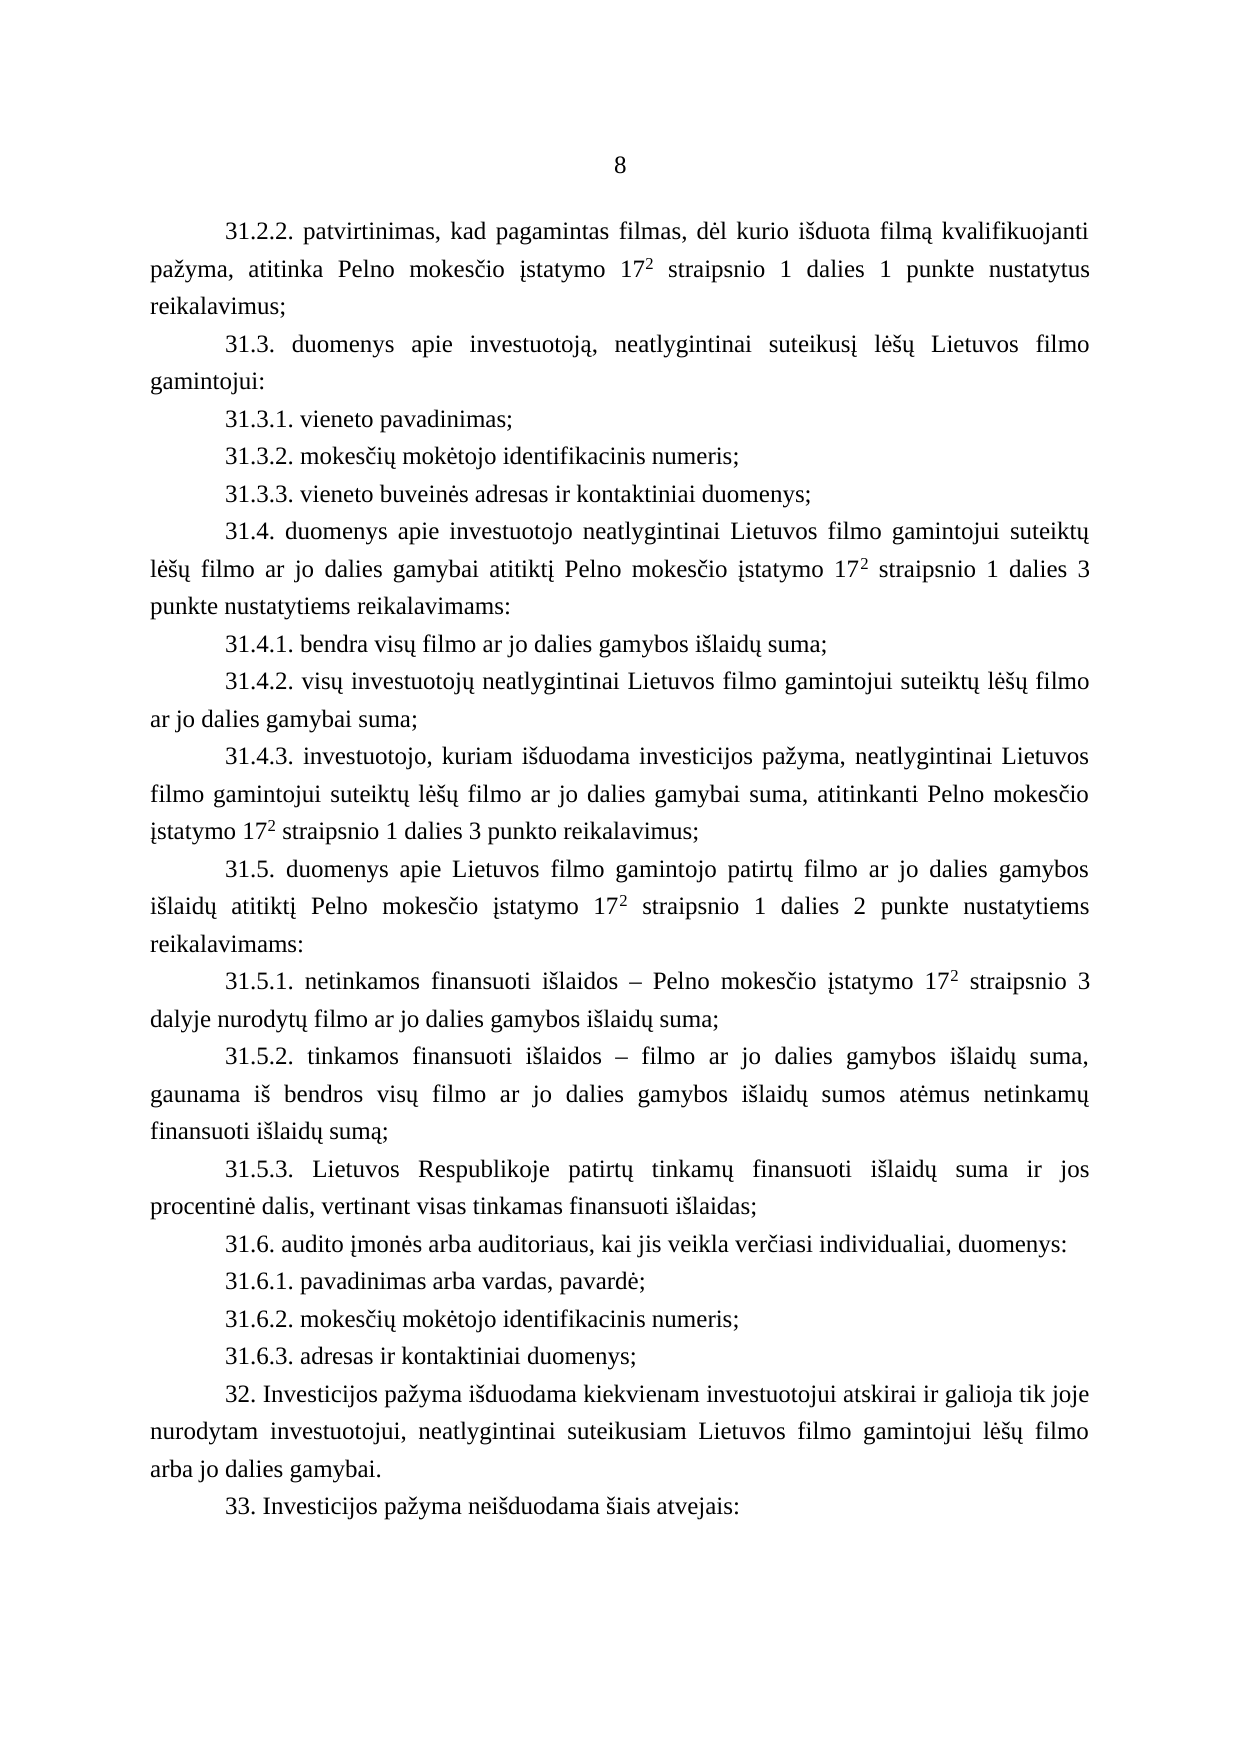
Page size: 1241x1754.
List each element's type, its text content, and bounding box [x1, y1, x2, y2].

text 31.5.2. tinkamos finansuoti išlaidos – filmo ar jo dalies gamybos išlaidų suma, gaunama iš bendros visų filmo ar jo dalies gamybos išlaidų sumos atėmus netinkamų finansuoti išlaidų sumą; [150, 1032, 1090, 1145]
text 31.3.3. vieneto buveinės adresas ir kontaktiniai duomenys; [150, 470, 1090, 507]
text 31.5.1. netinkamos finansuoti išlaidos – Pelno mokesčio įstatymo 172 straipsnio 3 dalyje nurodytų filmo ar jo dalies gamybos išlaidų suma; [150, 957, 1090, 1032]
text 31.6.1. pavadinimas arba vardas, pavardė; [150, 1257, 1090, 1295]
text 33. Investicijos pažyma neišduodama šiais atvejais: [150, 1482, 1090, 1520]
text 31.6.3. adresas ir kontaktiniai duomenys; [150, 1332, 1090, 1370]
text 31.2.2. patvirtinimas, kad pagamintas filmas, dėl kurio išduota filmą kvalifikuojanti pažyma, atitinka Pelno mokesčio įstatymo 172 straipsnio 1 dalies 1 punkte nustatytus reikalavimus; [150, 207, 1090, 320]
text 31.4.2. visų investuotojų neatlygintinai Lietuvos filmo gamintojui suteiktų lėšų filmo ar jo dalies gamybai suma; [150, 657, 1090, 732]
text 31.4.3. investuotojo, kuriam išduodama investicijos pažyma, neatlygintinai Lietuvos filmo gamintojui suteiktų lėšų filmo ar jo dalies gamybai suma, atitinkanti Pelno mokesčio įstatymo 172 straipsnio 1 dalies 3 punkto reikalavimus; [150, 732, 1090, 845]
text 31.4. duomenys apie investuotojo neatlygintinai Lietuvos filmo gamintojui suteiktų lėšų filmo ar jo dalies gamybai atitiktį Pelno mokesčio įstatymo 172 straipsnio 1 dalies 3 punkte nustatytiems reikalavimams: [150, 507, 1090, 620]
text 31.3.2. mokesčių mokėtojo identifikacinis numeris; [150, 432, 1090, 470]
text 31.4.1. bendra visų filmo ar jo dalies gamybos išlaidų suma; [150, 620, 1090, 657]
text 31.5. duomenys apie Lietuvos filmo gamintojo patirtų filmo ar jo dalies gamybos išlaidų atitiktį Pelno mokesčio įstatymo 172 straipsnio 1 dalies 2 punkte nustatytiems reikalavimams: [150, 845, 1090, 957]
text 32. Investicijos pažyma išduodama kiekvienam investuotojui atskirai ir galioja tik joje nurodytam investuotojui, neatlygintinai suteikusiam Lietuvos filmo gamintojui lėšų filmo arba jo dalies gamybai. [150, 1370, 1090, 1482]
text 31.3.1. vieneto pavadinimas; [150, 395, 1090, 432]
text 31.3. duomenys apie investuotoją, neatlygintinai suteikusį lėšų Lietuvos filmo gamintojui: [150, 320, 1090, 395]
text 31.6. audito įmonės arba auditoriaus, kai jis veikla verčiasi individualiai, duomenys: [150, 1220, 1090, 1257]
text 31.6.2. mokesčių mokėtojo identifikacinis numeris; [150, 1295, 1090, 1332]
text 31.5.3. Lietuvos Respublikoje patirtų tinkamų finansuoti išlaidų suma ir jos procentinė dalis, vertinant visas tinkamas finansuoti išlaidas; [150, 1145, 1090, 1220]
